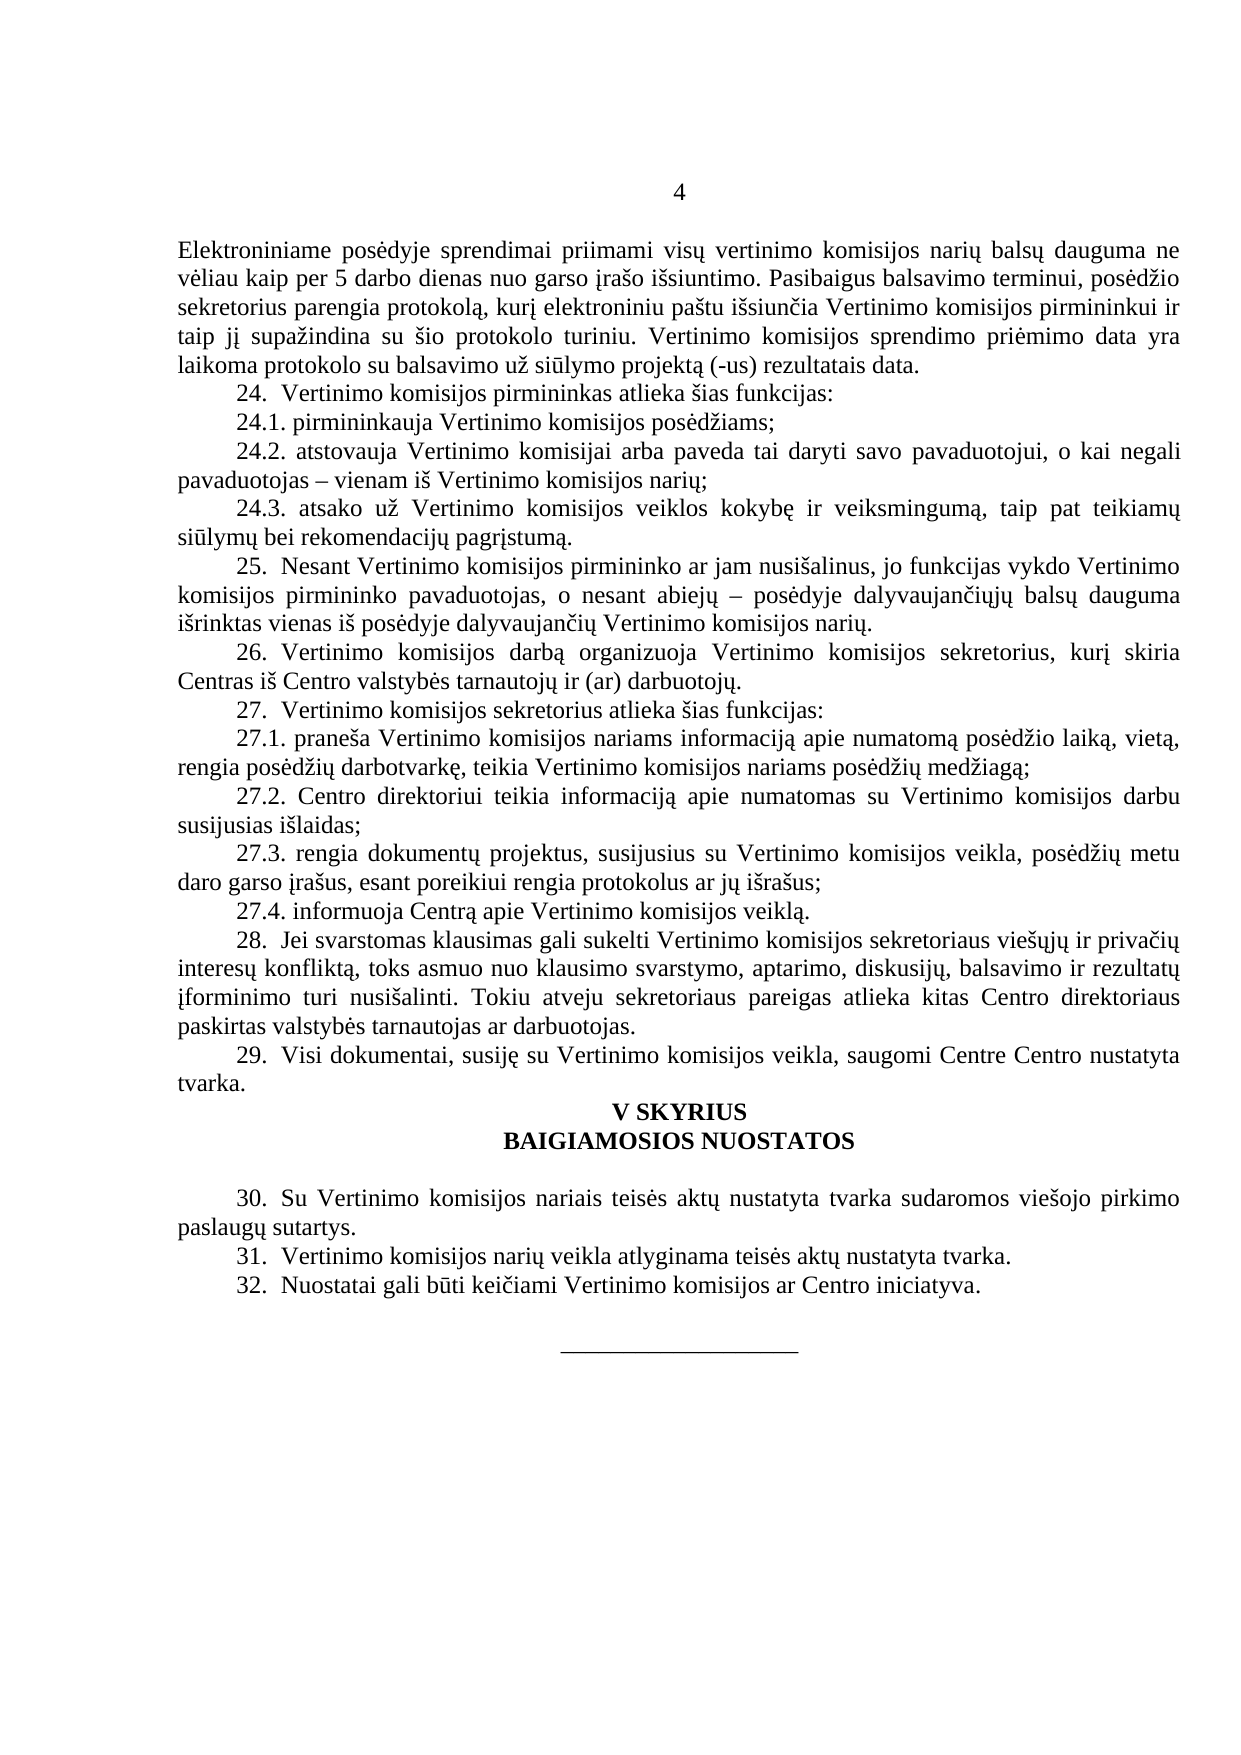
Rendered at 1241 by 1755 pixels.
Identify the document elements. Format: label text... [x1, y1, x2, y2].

text ___________________ [177, 1327, 1181, 1356]
text V skyrius [177, 1097, 1181, 1126]
text 26. Vertinimo komisijos darbą organizuoja Vertinimo komisijos sekretorius, kurį skiria Centras iš Centro valstybės tarnautojų ir (ar) darbuotojų. [177, 637, 1181, 695]
text 27.2. Centro direktoriui teikia informaciją apie numatomas su Vertinimo komisijos darbu susijusias išlaidas; [177, 781, 1181, 838]
text 27.3. rengia dokumentų projektus, susijusius su Vertinimo komisijos veikla, posėdžių metu daro garso įrašus, esant poreikiui rengia protokolus ar jų išrašus; [177, 838, 1181, 896]
text 27.1. praneša Vertinimo komisijos nariams informaciją apie numatomą posėdžio laiką, vietą, rengia posėdžių darbotvarkę, teikia Vertinimo komisijos nariams posėdžių medžiagą; [177, 723, 1181, 781]
text 27. Vertinimo komisijos sekretorius atlieka šias funkcijas: [177, 695, 1181, 723]
text 24.1. pirmininkauja Vertinimo komisijos posėdžiams; [177, 407, 1181, 436]
text 30. Su Vertinimo komisijos nariais teisės aktų nustatyta tvarka sudaromos viešojo pirkimo paslaugų sutartys. [177, 1183, 1181, 1241]
text 27.4. informuoja Centrą apie Vertinimo komisijos veiklą. [177, 896, 1181, 925]
text 24.2. atstovauja Vertinimo komisijai arba paveda tai daryti savo pavaduotojui, o kai negali pavaduotojas – vienam iš Vertinimo komisijos narių; [177, 436, 1181, 493]
text 29. Visi dokumentai, susiję su Vertinimo komisijos veikla, saugomi Centre Centro nustatyta tvarka. [177, 1040, 1181, 1097]
text 31. Vertinimo komisijos narių veikla atlyginama teisės aktų nustatyta tvarka. [177, 1241, 1181, 1270]
text 24.3. atsako už Vertinimo komisijos veiklos kokybę ir veiksmingumą, taip pat teikiamų siūlymų bei rekomendacijų pagrįstumą. [177, 493, 1181, 551]
text Elektroniniame posėdyje sprendimai priimami visų vertinimo komisijos narių balsų dauguma ne vėliau kaip per 5 darbo dienas nuo garso įrašo išsiuntimo. Pasibaigus balsavimo terminui, posėdžio sekretorius parengia protokolą, kurį elektroniniu paštu išsiunčia Vertinimo komisijos pirmininkui ir taip jį supažindina su šio protokolo turiniu. Vertinimo komisijos sprendimo priėmimo data yra laikoma protokolo su balsavimo už siūlymo projektą (-us) rezultatais data. [177, 235, 1181, 378]
text 32. Nuostatai gali būti keičiami Vertinimo komisijos ar Centro iniciatyva. [177, 1270, 1181, 1298]
text BAIGIAMOSIOS NUOSTATOS [177, 1126, 1181, 1155]
text 28. Jei svarstomas klausimas gali sukelti Vertinimo komisijos sekretoriaus viešųjų ir privačių interesų konfliktą, toks asmuo nuo klausimo svarstymo, aptarimo, diskusijų, balsavimo ir rezultatų įforminimo turi nusišalinti. Tokiu atveju sekretoriaus pareigas atlieka kitas Centro direktoriaus paskirtas valstybės tarnautojas ar darbuotojas. [177, 925, 1181, 1040]
text 25. Nesant Vertinimo komisijos pirmininko ar jam nusišalinus, jo funkcijas vykdo Vertinimo komisijos pirmininko pavaduotojas, o nesant abiejų – posėdyje dalyvaujančiųjų balsų dauguma išrinktas vienas iš posėdyje dalyvaujančių Vertinimo komisijos narių. [177, 551, 1181, 637]
text 24. Vertinimo komisijos pirmininkas atlieka šias funkcijas: [177, 378, 1181, 407]
